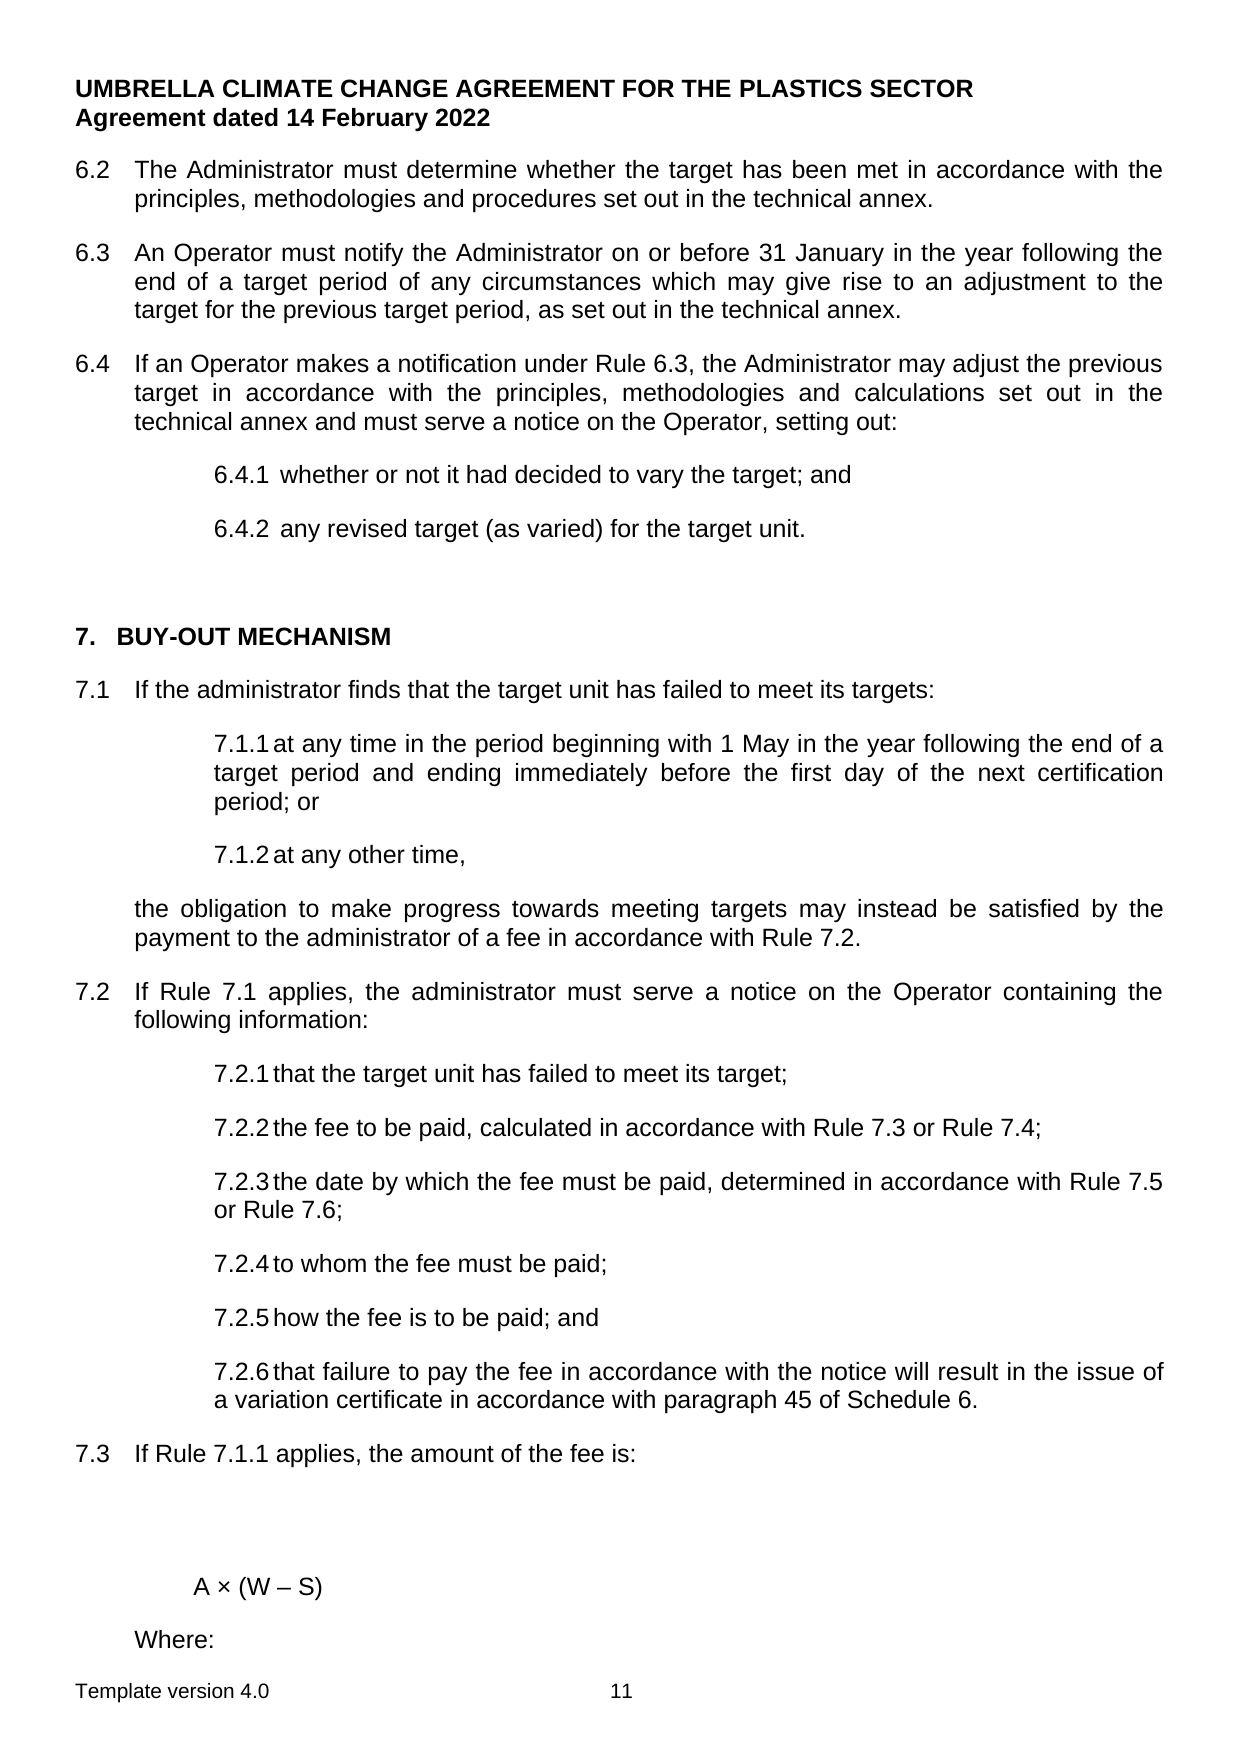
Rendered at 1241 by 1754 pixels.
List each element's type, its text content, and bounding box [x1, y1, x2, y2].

list whether or not it had decided to vary the target; and [214, 460, 1165, 489]
list at any time in the period beginning with 1 May in the year following the end of a target period and ending immediately before the first day of the next certification period; or [214, 729, 1165, 815]
text the obligation to make progress towards meeting targets may instead be satisfied by the payment to the administrator of a fee in accordance with Rule 7.2. [134, 894, 1165, 951]
list If Rule 7.1 applies, the administrator must serve a notice on the Operator containing the following information: [75, 976, 1165, 1034]
list An Operator must notify the Administrator on or before 31 January in the year following the end of a target period of any circumstances which may give rise to an adjustment to the target for the previous target period, as set out in the technical annex. [75, 238, 1165, 324]
list to whom the fee must be paid; [214, 1249, 1165, 1278]
list the fee to be paid, calculated in accordance with Rule 7.3 or Rule 7.4; [214, 1113, 1165, 1141]
list that failure to pay the fee in accordance with the notice will result in the issue of a variation certificate in accordance with paragraph 45 of Schedule 6. [214, 1356, 1165, 1414]
list The Administrator must determine whether the target has been met in accordance with the principles, methodologies and procedures set out in the technical annex. [75, 155, 1165, 213]
list BUY-OUT MECHANISM [75, 621, 1165, 650]
list any revised target (as varied) for the target unit. [214, 514, 1165, 543]
list If an Operator makes a notification under Rule 6.3, the Administrator may adjust the previous target in accordance with the principles, methodologies and calculations set out in the technical annex and must serve a notice on the Operator, setting out: [75, 349, 1165, 435]
list that the target unit has failed to meet its target; [214, 1059, 1165, 1088]
list at any other time, [214, 840, 1165, 869]
list If the administrator finds that the target unit has failed to meet its targets: [75, 675, 1165, 704]
list A × (W – S) [193, 1571, 1165, 1600]
list If Rule 7.1.1 applies, the amount of the fee is: [75, 1439, 1165, 1468]
list the date by which the fee must be paid, determined in accordance with Rule 7.5 or Rule 7.6; [214, 1166, 1165, 1224]
text Where: [134, 1625, 1165, 1654]
list how the fee is to be paid; and [214, 1303, 1165, 1331]
